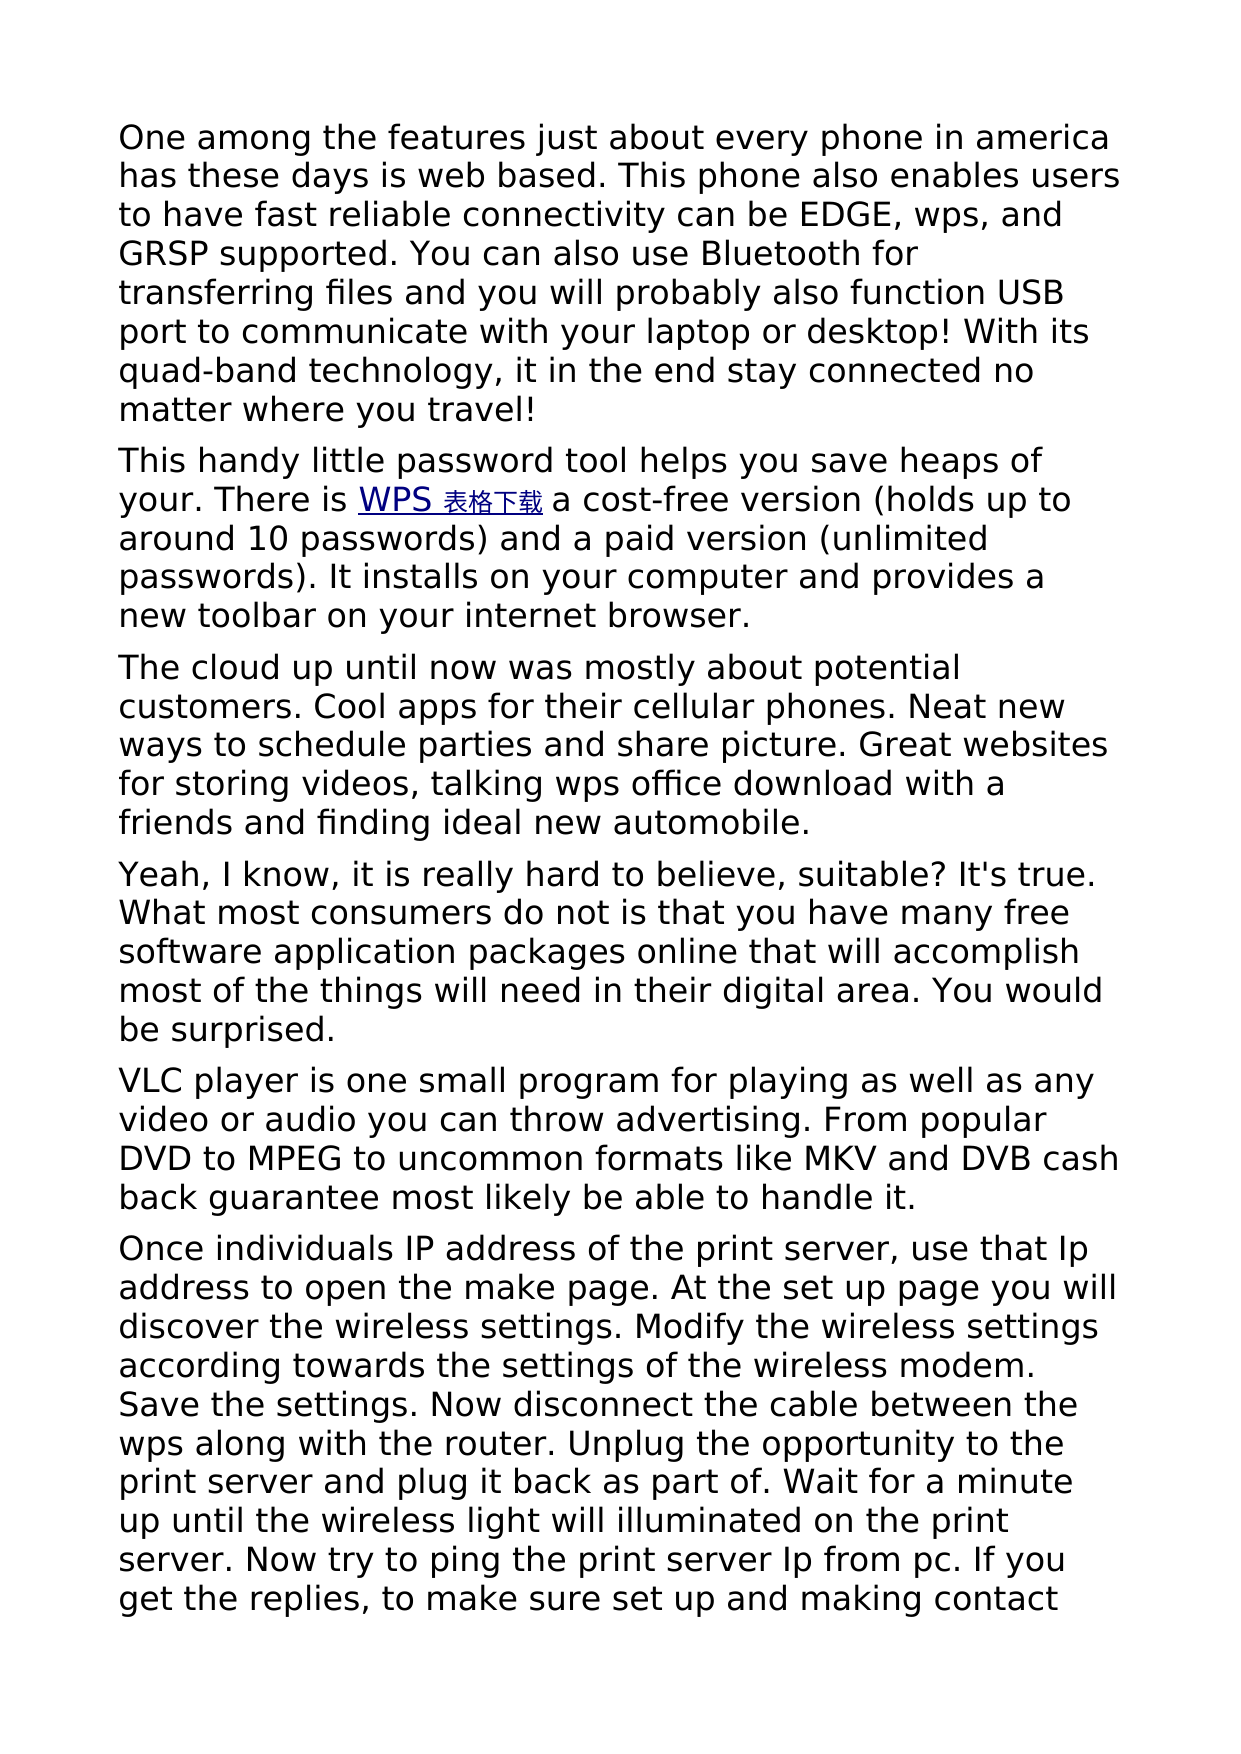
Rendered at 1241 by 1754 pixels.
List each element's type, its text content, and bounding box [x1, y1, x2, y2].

text Yeah, I know, it is really hard to believe, suitable? It's true. What most consumers do not is that you have many free software application packages online that will accomplish most of the things will need in their digital area. You would be surprised. [118, 855, 1122, 1049]
text The cloud up until now was mostly about potential customers. Cool apps for their cellular phones. Neat new ways to schedule parties and share picture. Great websites for storing videos, talking wps office download with a friends and finding ideal new automobile. [118, 648, 1122, 842]
text One among the features just about every phone in america has these days is web based. This phone also enables users to have fast reliable connectivity can be EDGE, wps, and GRSP supported. You can also use Bluetooth for transferring files and you will probably also function USB port to communicate with your laptop or desktop! With its quad-band technology, it in the end stay connected no matter where you travel! [118, 118, 1122, 429]
text VLC player is one small program for playing as well as any video or audio you can throw advertising. From popular DVD to MPEG to uncommon formats like MKV and DVB cash back guarantee most likely be able to handle it. [118, 1062, 1122, 1217]
text This handy little password tool helps you save heaps of your. There is WPS 表格下载 a cost-free version (holds up to around 10 passwords) and a paid version (unlimited passwords). It installs on your computer and provides a new toolbar on your internet browser. [118, 441, 1122, 636]
text Once individuals IP address of the print server, use that Ip address to open the make page. At the set up page you will discover the wireless settings. Modify the wireless settings according towards the settings of the wireless modem. Save the settings. Now disconnect the cable between the wps along with the router. Unplug the opportunity to the print server and plug it back as part of. Wait for a minute up until the wireless light will illuminated on the print server. Now try to ping the print server Ip from pc. If you get the replies, to make sure set up and making contact [118, 1230, 1122, 1618]
